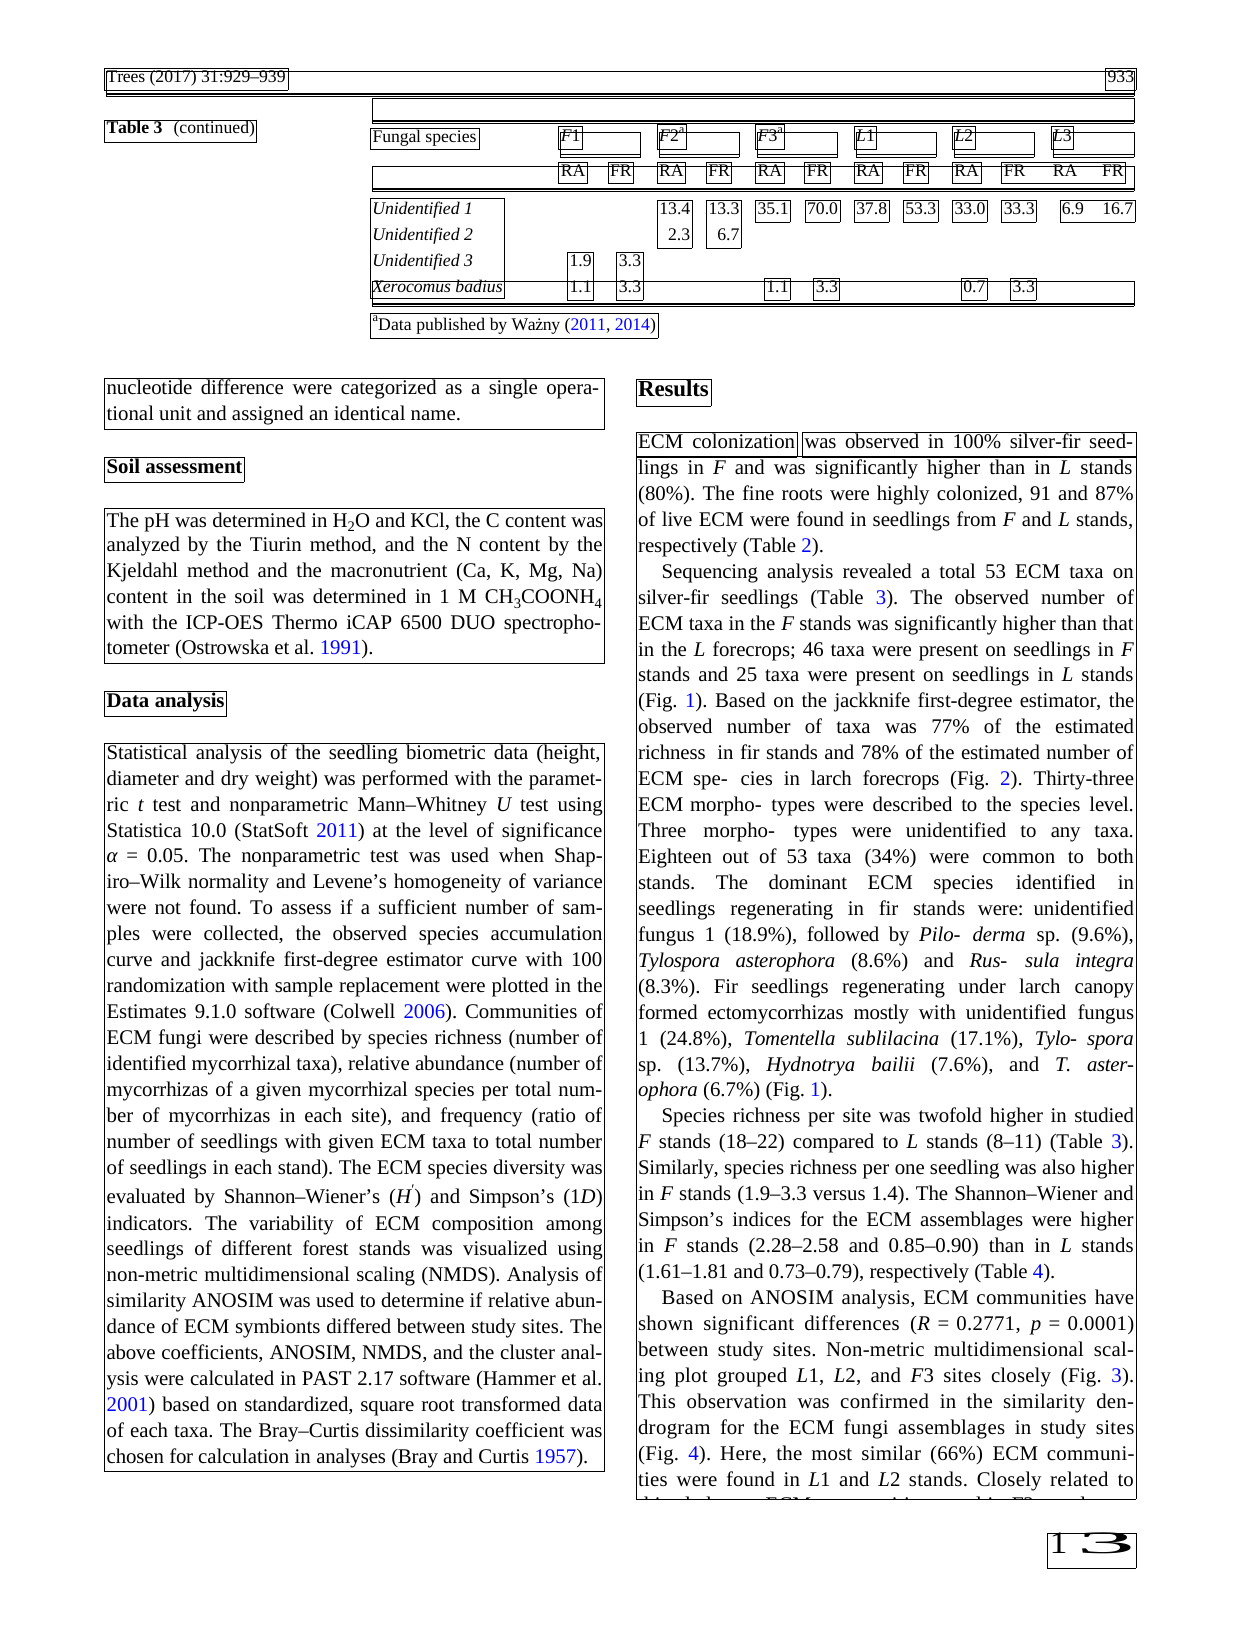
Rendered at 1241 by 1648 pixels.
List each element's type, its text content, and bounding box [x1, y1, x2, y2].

text 3.3 [619, 253, 643, 270]
text Results [638, 380, 711, 401]
text Data analysis [106, 692, 226, 711]
text F1 [561, 133, 582, 146]
text 1.1 [766, 282, 790, 296]
text (80%). The fine roots were highly colonized, 91 and 87% of live ECM were found in seedlings from F and L stands, respectively (Table 2). [638, 481, 1134, 557]
text 0.7 [963, 282, 987, 296]
text Soil assessment [106, 458, 244, 477]
text diameter and dry weight) was performed with the paramet- ric t test and nonparametric Mann–Whitney U test using Statistica 10.0 (StatSoft 2011) at the level of significance α = 0.05. The nonparametric test was used when Shap- iro–Wilk normality and Levene’s homogeneity of variance were not found. To assess if a sufficient number of sam- ples were collected, the observed species accumulation curve and jackknife first-degree estimator curve with 100 randomization with sample replacement were plotted in the Estimates 9.1.0 software (Colwell 2006). Communities of ECM fungi were described by species richness (number of identified mycorrhizal taxa), relative abundance (number of mycorrhizas of a given mycorrhizal species per total num- ber of mycorrhizas in each site), and frequency (ratio of number of seedlings with given ECM taxa to total number of seedlings in each stand). The ECM species diversity was evaluated by Shannon–Wiener’s (H′) and Simpson’s (1D) indicators. The variability of ECM composition among seedlings of different forest stands was visualized using non-metric multidimensional scaling (NMDS). Analysis of similarity ANOSIM was used to determine if relative abun- dance of ECM symbionts differed between study sites. The above coefficients, ANOSIM, NMDS, and the cluster anal- ysis were calculated in PAST 2.17 software (Hammer et al. 2001) based on standardized, square root transformed data of each taxa. The Bray–Curtis dissimilarity coefficient was chosen for calculation in analyses (Bray and Curtis 1957). [106, 766, 603, 1468]
text 33.0 [954, 201, 987, 218]
text RA [659, 167, 685, 179]
text [619, 276, 643, 281]
text RA [757, 167, 784, 179]
text L3 [1054, 133, 1073, 146]
text Xerocomus badius [373, 282, 503, 297]
text 3.3 [1012, 282, 1036, 296]
text L2 [955, 133, 975, 146]
text Based on ANOSIM analysis, ECM communities have shown significant differences (R = 0.2771, p = 0.0001) between study sites. Non-metric multidimensional scal- ing plot grouped L1, L2, and F3 sites closely (Fig. 3). This observation was confirmed in the similarity den- drogram for the ECM fungi assemblages in study sites (Fig. 4). Here, the most similar (66%) ECM communi- ties were found in L1 and L2 stands. Closely related to this clade was ECM communities noted in F3 stand. [638, 1285, 1134, 1498]
text F2a [660, 133, 686, 146]
text [569, 276, 593, 281]
text Unidentified 1 [372, 199, 504, 218]
text 37.8 [856, 201, 889, 218]
text Species richness per site was twofold higher in studied F stands (18–22) compared to L stands (8–11) (Table 3). Similarly, species richness per one seedling was also higher in F stands (1.9–3.3 versus 1.4). The Shannon–Wiener and Simpson’s indices for the ECM assemblages were higher in F stands (2.28–2.58 and 0.85–0.90) than in L stands (1.61–1.81 and 0.73–0.79), respectively (Table 4). [638, 1103, 1134, 1283]
text 1.9 [569, 253, 593, 270]
text The pH was determined in H2O and KCl, the C content was [106, 509, 604, 532]
text 33.3 [1003, 201, 1036, 218]
text L1 [857, 133, 876, 146]
text [1053, 127, 1073, 132]
text RA [856, 167, 882, 179]
text 13.3 [708, 201, 741, 218]
text Sequencing analysis revealed a total 53 ECM taxa on silver-fir seedlings (Table 3). The observed number of ECM taxa in the F stands was significantly higher than that in the L forecrops; 46 taxa were present on seedlings in F stands and 25 taxa were present on seedlings in L stands (Fig. 1). Based on the jackknife first-degree estimator, the observed number of taxa was 77% of the estimated richness in fir stands and 78% of the estimated number of ECM spe- cies in larch forecrops (Fig. 2). Thirty-three ECM morpho- types were described to the species level. Three morpho- types were unidentified to any taxa. Eighteen out of 53 taxa (34%) were common to both stands. The dominant ECM species identified in seedlings regenerating in fir stands were: unidentified fungus 1 (18.9%), followed by Pilo- derma sp. (9.6%), Tylospora asterophora (8.6%) and Rus- sula integra (8.3%). Fir seedlings regenerating under larch canopy formed ectomycorrhizas mostly with unidentified fungus 1 (24.8%), Tomentella sublilacina (17.1%), Tylo- spora sp. (13.7%), Hydnotrya bailii (7.6%), and T. aster- ophora (6.7%) (Fig. 1). [638, 559, 1134, 1101]
text Statistical analysis of the seedling biometric data (height, [106, 744, 604, 763]
text with the ICP-OES Thermo iCAP 6500 DUO spectropho- [106, 613, 604, 633]
text FR [610, 167, 633, 179]
text Unidentified 3 [372, 245, 503, 281]
text Unidentified 2 [372, 224, 504, 244]
text FR [807, 167, 830, 179]
text 35.1 [757, 201, 790, 218]
text FR [708, 167, 731, 179]
text 70.0 [807, 201, 839, 218]
text F3a [758, 133, 784, 146]
text Table 3 (continued) [106, 121, 256, 137]
text 6.9 16.7 [1062, 201, 1135, 218]
text [561, 127, 582, 132]
text lings in F and was significantly higher than in L stands [638, 457, 1136, 479]
text RA [561, 167, 587, 179]
text Fungal species [372, 129, 478, 146]
text Trees (2017) 31:929–939 [107, 72, 288, 86]
text tional unit and assigned an identical name. [106, 401, 604, 425]
text 3.3 [816, 282, 839, 296]
text 2.3 [668, 224, 692, 244]
text aData published by Ważny (2011, 2014) [372, 314, 658, 334]
text 1.1 [569, 282, 593, 296]
text analyzed by the Tiurin method, and the N content by the Kjeldahl method and the macronutrient (Ca, K, Mg, Na) content in the soil was determined in 1 M CH3COONH4 [106, 532, 603, 611]
text 6.7 [717, 224, 741, 244]
text 53.3 [905, 201, 938, 218]
text 3.3 [619, 282, 643, 296]
text 933 [1107, 72, 1134, 86]
text RA [954, 167, 981, 179]
text nucleotide difference were categorized as a single opera- [106, 379, 604, 399]
text ECM colonization [638, 433, 797, 453]
text was observed in 100% silver-fir seed- [804, 433, 1136, 453]
text FR [905, 167, 928, 179]
text [954, 127, 975, 132]
text FR RA FR [1003, 167, 1125, 179]
text 1 3 [1049, 1534, 1136, 1559]
text [856, 127, 876, 132]
text F3a [757, 125, 784, 132]
text F2a [659, 125, 686, 132]
text 13.4 [659, 201, 692, 218]
text tometer (Ostrowska et al. 1991). [106, 635, 604, 659]
